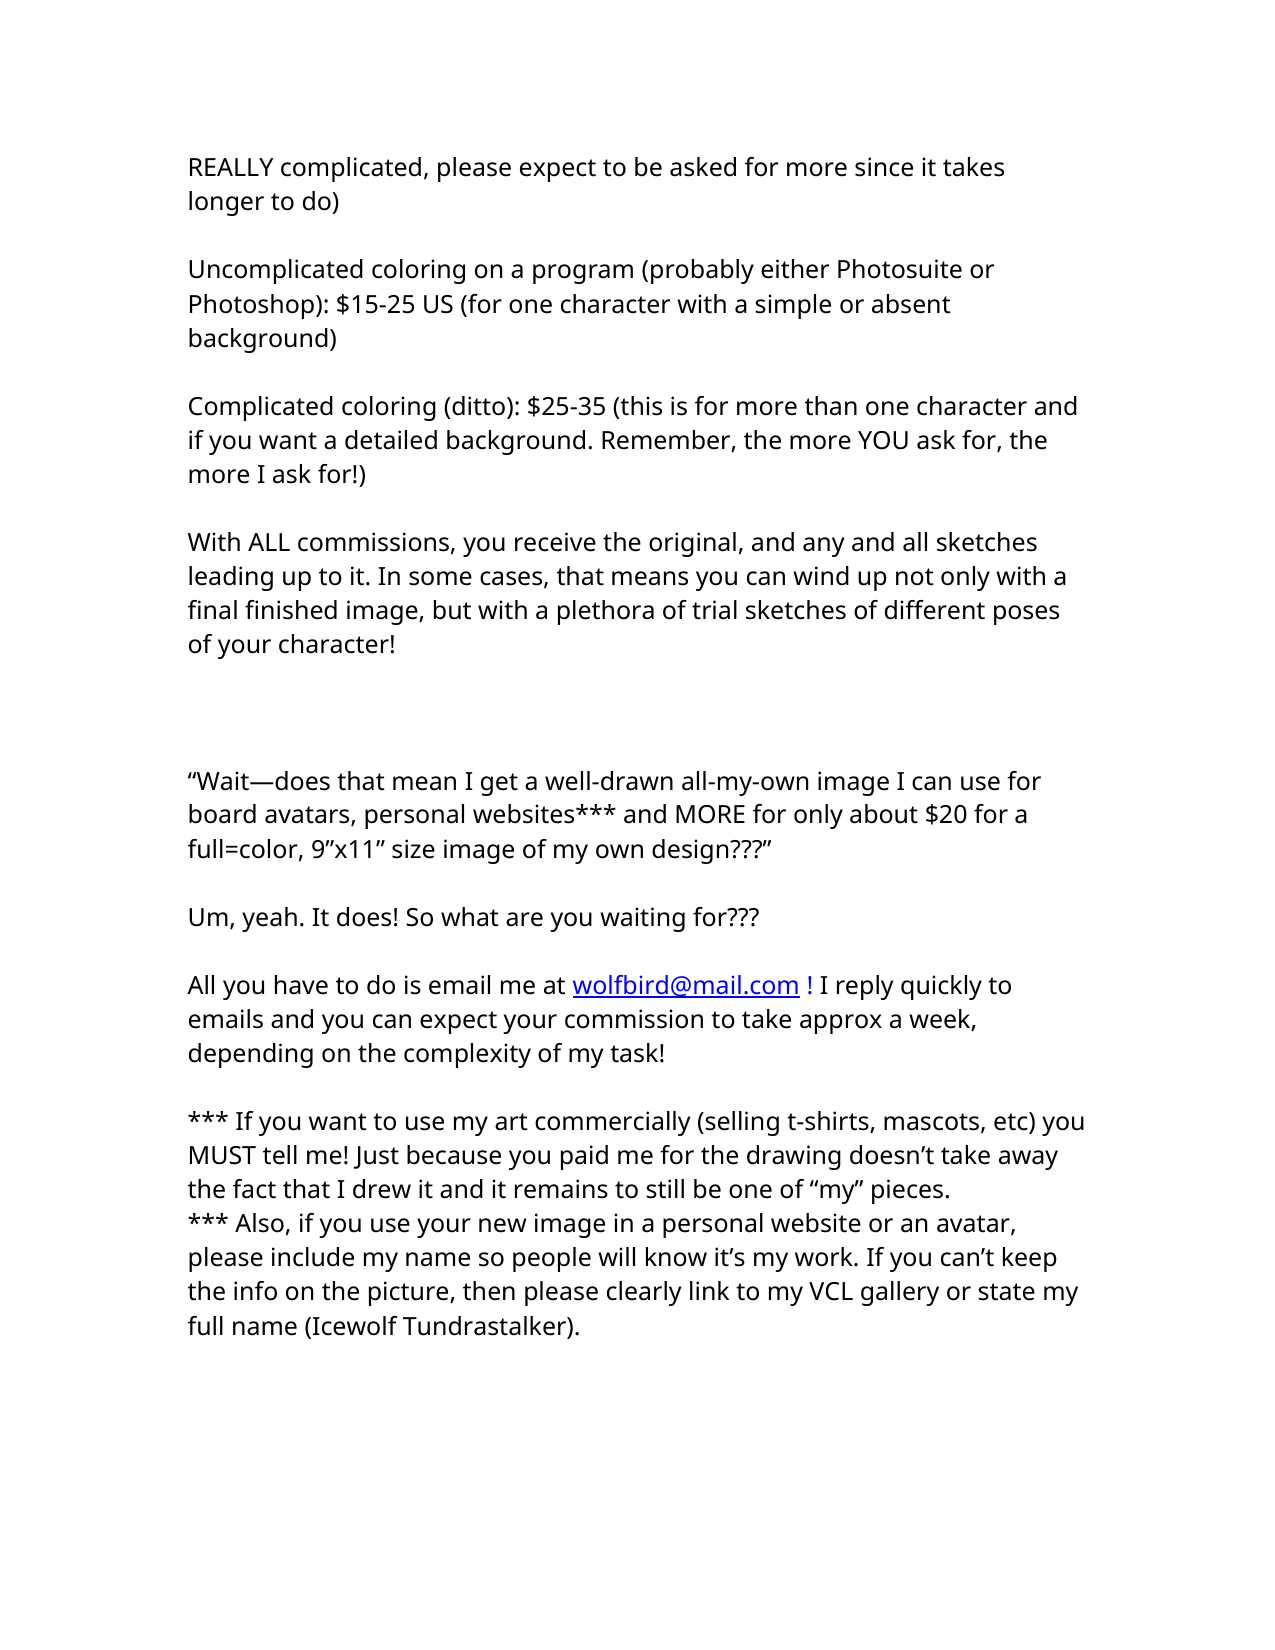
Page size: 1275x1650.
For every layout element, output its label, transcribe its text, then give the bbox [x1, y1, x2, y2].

text *** Also, if you use your new image in a personal website or an avatar, please include my name so people will know it’s my work. If you can’t keep the info on the picture, then please clearly link to my VCL gallery or state my full name (Icewolf Tundrastalker). [187, 1206, 1087, 1342]
text Um, yeah. It does! So what are you waiting for??? [187, 899, 1087, 933]
text All you have to do is email me at wolfbird@mail.com ! I reply quickly to emails and you can expect your commission to take approx a week, depending on the complexity of my task! [187, 967, 1087, 1070]
text “Wait—does that mean I get a well-drawn all-my-own image I can use for board avatars, personal websites*** and MORE for only about $20 for a full=color, 9”x11” size image of my own design???” [187, 763, 1087, 865]
text *** If you want to use my art commercially (selling t-shirts, mascots, etc) you MUST tell me! Just because you paid me for the drawing doesn’t take away the fact that I drew it and it remains to still be one of “my” pieces. [187, 1104, 1087, 1206]
text Uncomplicated coloring on a program (probably either Photosuite or Photoshop): $15-25 US (for one character with a simple or absent background) [187, 252, 1087, 354]
text Complicated coloring (ditto): $25-35 (this is for more than one character and if you want a detailed background. Remember, the more YOU ask for, the more I ask for!) [187, 388, 1087, 491]
text REALLY complicated, please expect to be asked for more since it takes longer to do) [187, 150, 1087, 218]
text With ALL commissions, you receive the original, and any and all sketches leading up to it. In some cases, that means you can wind up not only with a final finished image, but with a plethora of trial sketches of different poses of your character! [187, 525, 1087, 661]
